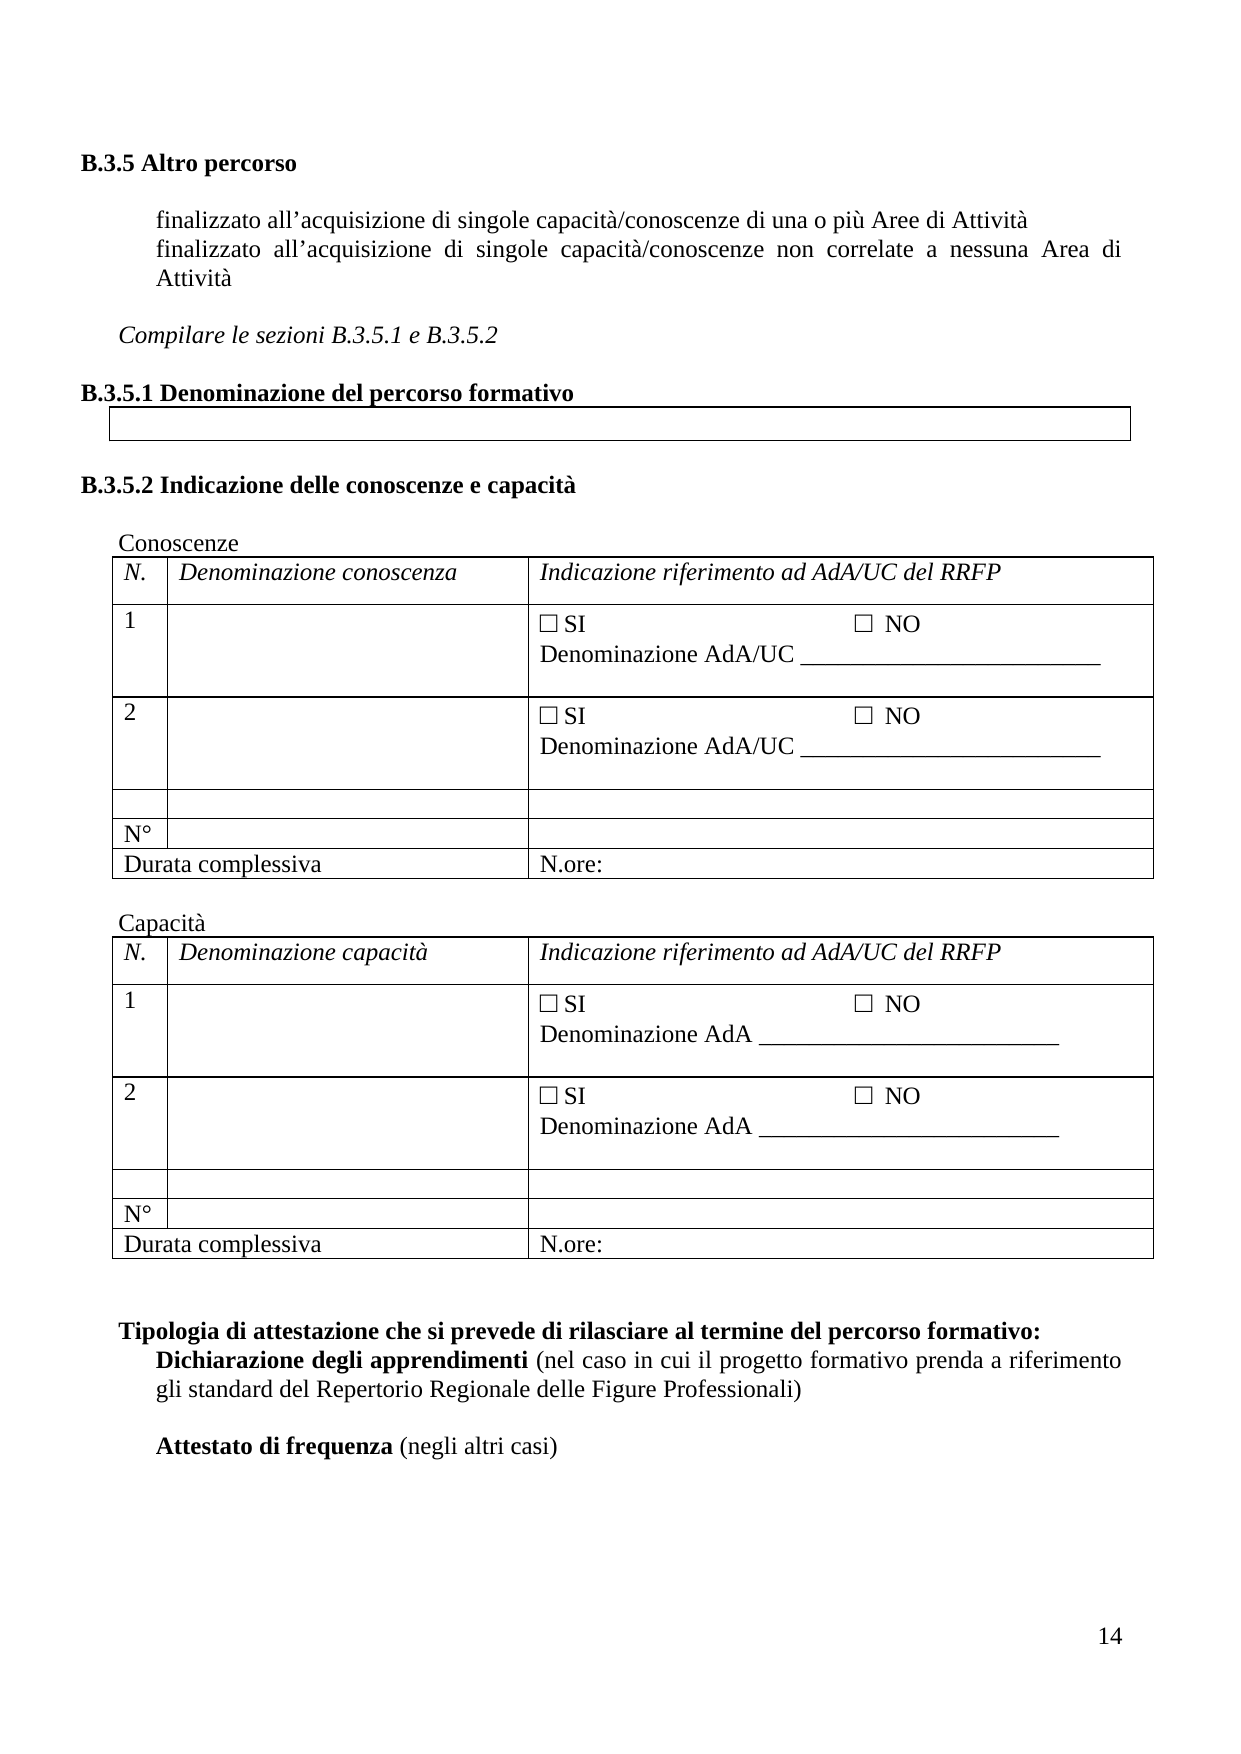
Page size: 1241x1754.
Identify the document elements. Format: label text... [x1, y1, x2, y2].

list Dichiarazione degli apprendimenti (nel caso in cui il progetto formativo prenda a riferimento gli standard del Repertorio Regionale delle Figure Professionali) [118, 1345, 1122, 1403]
table_cell 1 [113, 985, 167, 1076]
table_cell [529, 790, 1153, 818]
table_cell N° [113, 819, 167, 848]
table_cell 2 [113, 1078, 167, 1168]
table_cell 2 [113, 698, 167, 788]
text Compilare le sezioni B.3.5.1 e B.3.5.2 [118, 320, 1122, 349]
table_cell N° [113, 1199, 167, 1228]
text Tipologia di attestazione che si prevede di rilasciare al termine del percorso formativo: [118, 1316, 1122, 1345]
list finalizzato all’acquisizione di singole capacità/conoscenze non correlate a nessuna Area di Attività [118, 234, 1122, 291]
subtitle B.3.5 Altro percorso [81, 148, 1122, 176]
text Conoscenze [118, 528, 1122, 556]
table_cell N.ore: [529, 849, 1153, 878]
table_cell [168, 790, 528, 818]
list finalizzato all’acquisizione di singole capacità/conoscenze di una o più Aree di Attività [118, 205, 1122, 234]
table_header N. [113, 558, 167, 604]
table_header Indicazione riferimento ad AdA/UC del RRFP [529, 938, 1153, 984]
table_cell □ SI □ NO Denominazione AdA ________________________ [529, 985, 1153, 1076]
table_cell □ SI □ NO Denominazione AdA/UC ________________________ [529, 605, 1153, 696]
table_header Indicazione riferimento ad AdA/UC del RRFP [529, 558, 1153, 604]
table_cell [168, 1170, 528, 1198]
table_cell □ SI □ NO Denominazione AdA/UC ________________________ [529, 698, 1153, 788]
table_cell [168, 605, 528, 696]
table_cell [168, 819, 528, 848]
table_cell [168, 1199, 528, 1228]
table_cell N.ore: [529, 1229, 1153, 1258]
table_cell [529, 1170, 1153, 1198]
table_cell [113, 1170, 167, 1198]
table_header Denominazione capacità [168, 938, 528, 984]
table_header Denominazione conoscenza [168, 558, 528, 604]
table_cell [529, 819, 1153, 848]
table_cell Durata complessiva [113, 1229, 528, 1258]
text Capacità [118, 908, 1122, 936]
subtitle B.3.5.1 Denominazione del percorso formativo [81, 378, 1122, 406]
table_cell □ SI □ NO Denominazione AdA ________________________ [529, 1078, 1153, 1168]
table_cell [168, 698, 528, 788]
table_cell [168, 1078, 528, 1168]
table_cell 1 [113, 605, 167, 696]
table_cell [529, 1199, 1153, 1228]
subtitle B.3.5.2 Indicazione delle conoscenze e capacità [81, 470, 1122, 499]
table_cell [168, 985, 528, 1076]
table_cell Durata complessiva [113, 849, 528, 878]
table_header N. [113, 938, 167, 984]
list Attestato di frequenza (negli altri casi) [118, 1431, 1122, 1460]
table_cell [113, 790, 167, 818]
